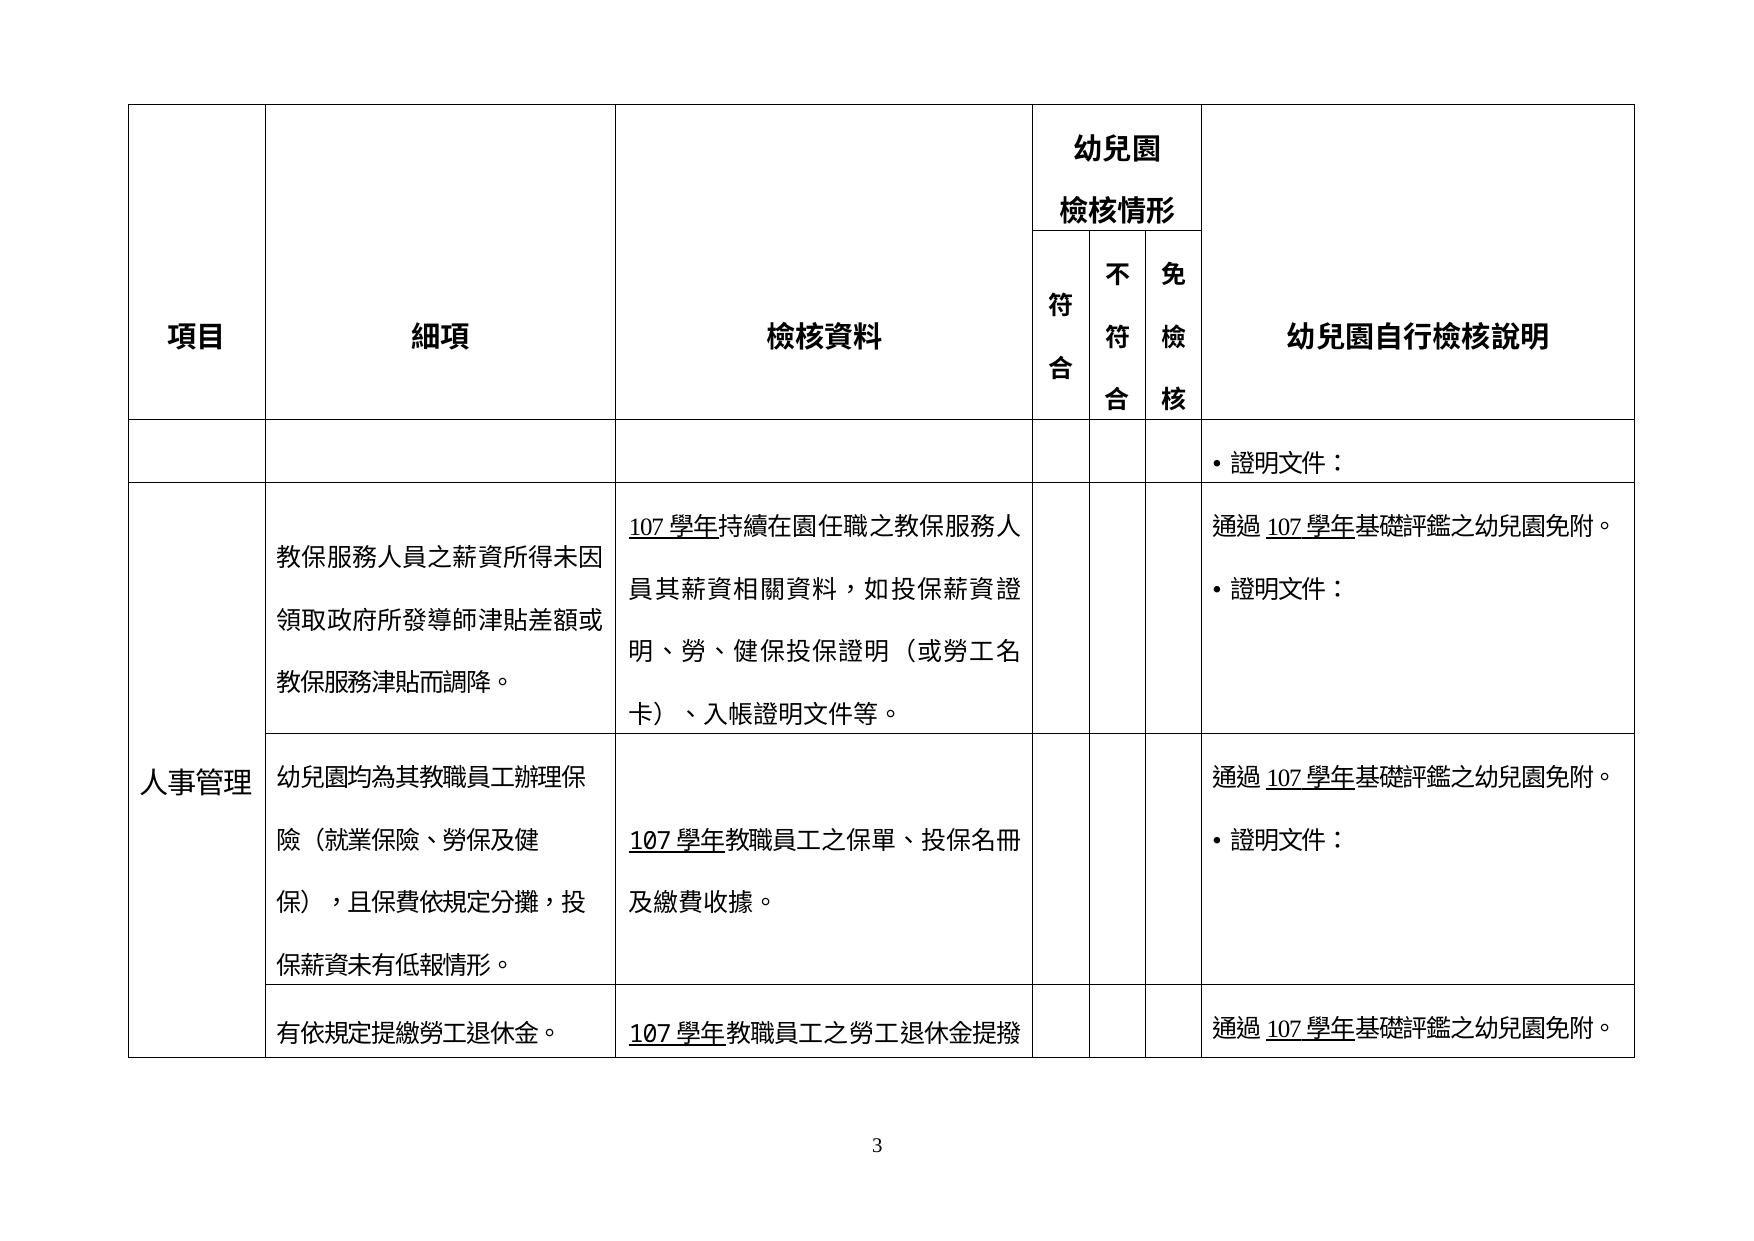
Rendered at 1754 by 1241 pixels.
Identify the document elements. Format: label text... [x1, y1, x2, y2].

table_cell [1033, 985, 1089, 1057]
table_cell 符合 [1033, 231, 1089, 418]
table_cell 107學年教職員工之保單、投保名冊及繳費收據。 [616, 734, 1032, 984]
table_cell [1146, 483, 1201, 733]
table_cell 通過107學年基礎評鑑之幼兒園免附。 證明文件： [1202, 483, 1634, 733]
table_cell 不符合 [1090, 231, 1145, 418]
table_cell 幼兒園均為其教職員工辦理保險（就業保險、勞保及健保），且保費依規定分攤，投保薪資未有低報情形。 [266, 734, 615, 984]
table_cell 通過107學年基礎評鑑之幼兒園免附。 證明文件： [1202, 985, 1634, 1057]
table_cell [1146, 985, 1201, 1057]
table_cell [1146, 734, 1201, 984]
table_cell 教保服務人員之薪資所得未因領取政府所發導師津貼差額或教保服務津貼而調降。 [266, 483, 615, 733]
table_cell [1146, 420, 1201, 482]
table_cell [1033, 734, 1089, 984]
table_cell 通過107學年基礎評鑑之幼兒園免附。 證明文件： [1202, 734, 1634, 984]
table_cell 備查公文文號： 人力配置與生師配比說明： 實際幼生人數： 人 (2-3歲 人；3歲-入國小前 人) 應配置教保服務人員： 人 實際配置教保服務人員： 人 實際編班之生師配比說明： 證明文件： [1202, 420, 1634, 482]
table_cell [1090, 734, 1145, 984]
table_cell 人事管理 [129, 483, 265, 1057]
table_cell [266, 420, 615, 482]
table_cell [1033, 483, 1089, 733]
table_cell [1033, 420, 1089, 482]
table_header 檢核資料 [616, 105, 1032, 418]
table_cell [1090, 420, 1145, 482]
table_header 細項 [266, 105, 615, 418]
table_cell [616, 420, 1032, 482]
table_cell 免檢核 [1146, 231, 1201, 418]
table_header 幼兒園自行檢核說明 [1202, 105, 1634, 418]
table_cell [1090, 483, 1145, 733]
table_cell [129, 420, 265, 482]
table_cell 有依規定提繳勞工退休金。 [266, 985, 615, 1057]
table_cell [1090, 985, 1145, 1057]
table_cell 107學年持續在園任職之教保服務人員其薪資相關資料，如投保薪資證明、勞、健保投保證明（或勞工名卡）、入帳證明文件等。 [616, 483, 1032, 733]
table_header 項目 [129, 105, 265, 418]
table_cell 107學年教職員工之勞工退休金提撥 [616, 985, 1032, 1057]
table_header 幼兒園 檢核情形 [1033, 105, 1201, 230]
